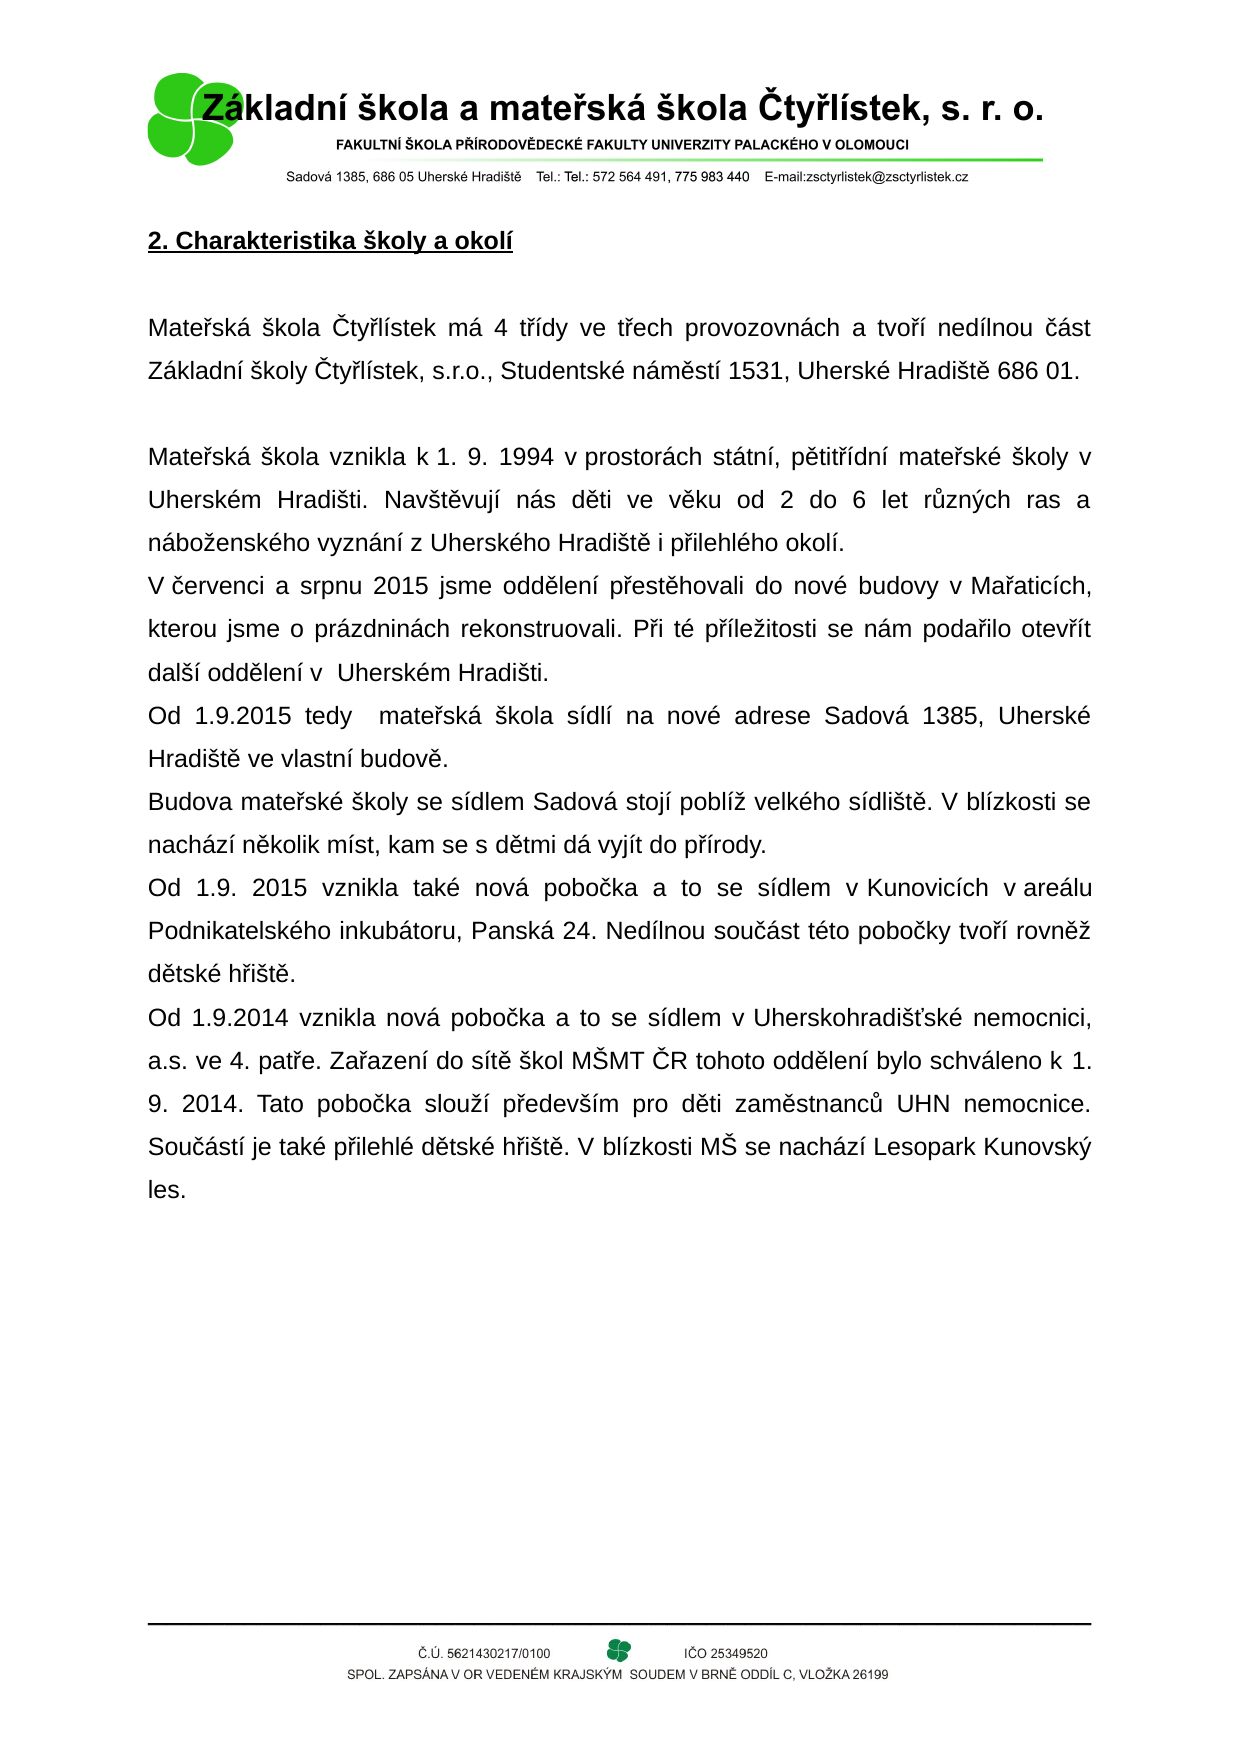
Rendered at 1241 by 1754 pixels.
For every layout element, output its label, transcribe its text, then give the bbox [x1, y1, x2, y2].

text Od 1.9.2015 tedy mateřská škola sídlí na nové adrese Sadová 1385, Uherské Hradiště ve vlastní budově. [148, 701, 1092, 772]
text Budova mateřské školy se sídlem Sadová stojí poblíž velkého sídliště. V blízkosti se nachází několik míst, kam se s dětmi dá vyjít do přírody. [148, 787, 1092, 859]
text Mateřská škola Čtyřlístek má 4 třídy ve třech provozovnách a tvoří nedílnou část Základní školy Čtyřlístek, s.r.o., Studentské náměstí 1531, Uherské Hradiště 686 01. [148, 312, 1092, 384]
text Mateřská škola vznikla k 1. 9. 1994 v prostorách státní, pětitřídní mateřské školy v Uherském Hradišti. Navštěvují nás děti ve věku od 2 do 6 let různých ras a náboženského vyznání z Uherského Hradiště i přilehlého okolí. [148, 442, 1092, 557]
text Od 1.9.2014 vznikla nová pobočka a to se sídlem v Uherskohradišťské nemocnici, a.s. ve 4. patře. Zařazení do sítě škol MŠMT ČR tohoto oddělení bylo schváleno k 1. 9. 2014. Tato pobočka slouží především pro děti zaměstnanců UHN nemocnice. Součástí je také přilehlé dětské hřiště. V blízkosti MŠ se nachází Lesopark Kunovský les. [148, 1002, 1092, 1204]
text 2. Charakteristika školy a okolí [148, 226, 1092, 255]
text V červenci a srpnu 2015 jsme oddělení přestěhovali do nové budovy v Mařaticích, kterou jsme o prázdninách rekonstruovali. Při té příležitosti se nám podařilo otevřít další oddělení v Uherském Hradišti. [148, 571, 1092, 686]
text Od 1.9. 2015 vznikla také nová pobočka a to se sídlem v Kunovicích v areálu Podnikatelského inkubátoru, Panská 24. Nedílnou součást této pobočky tvoří rovněž dětské hřiště. [148, 873, 1092, 988]
